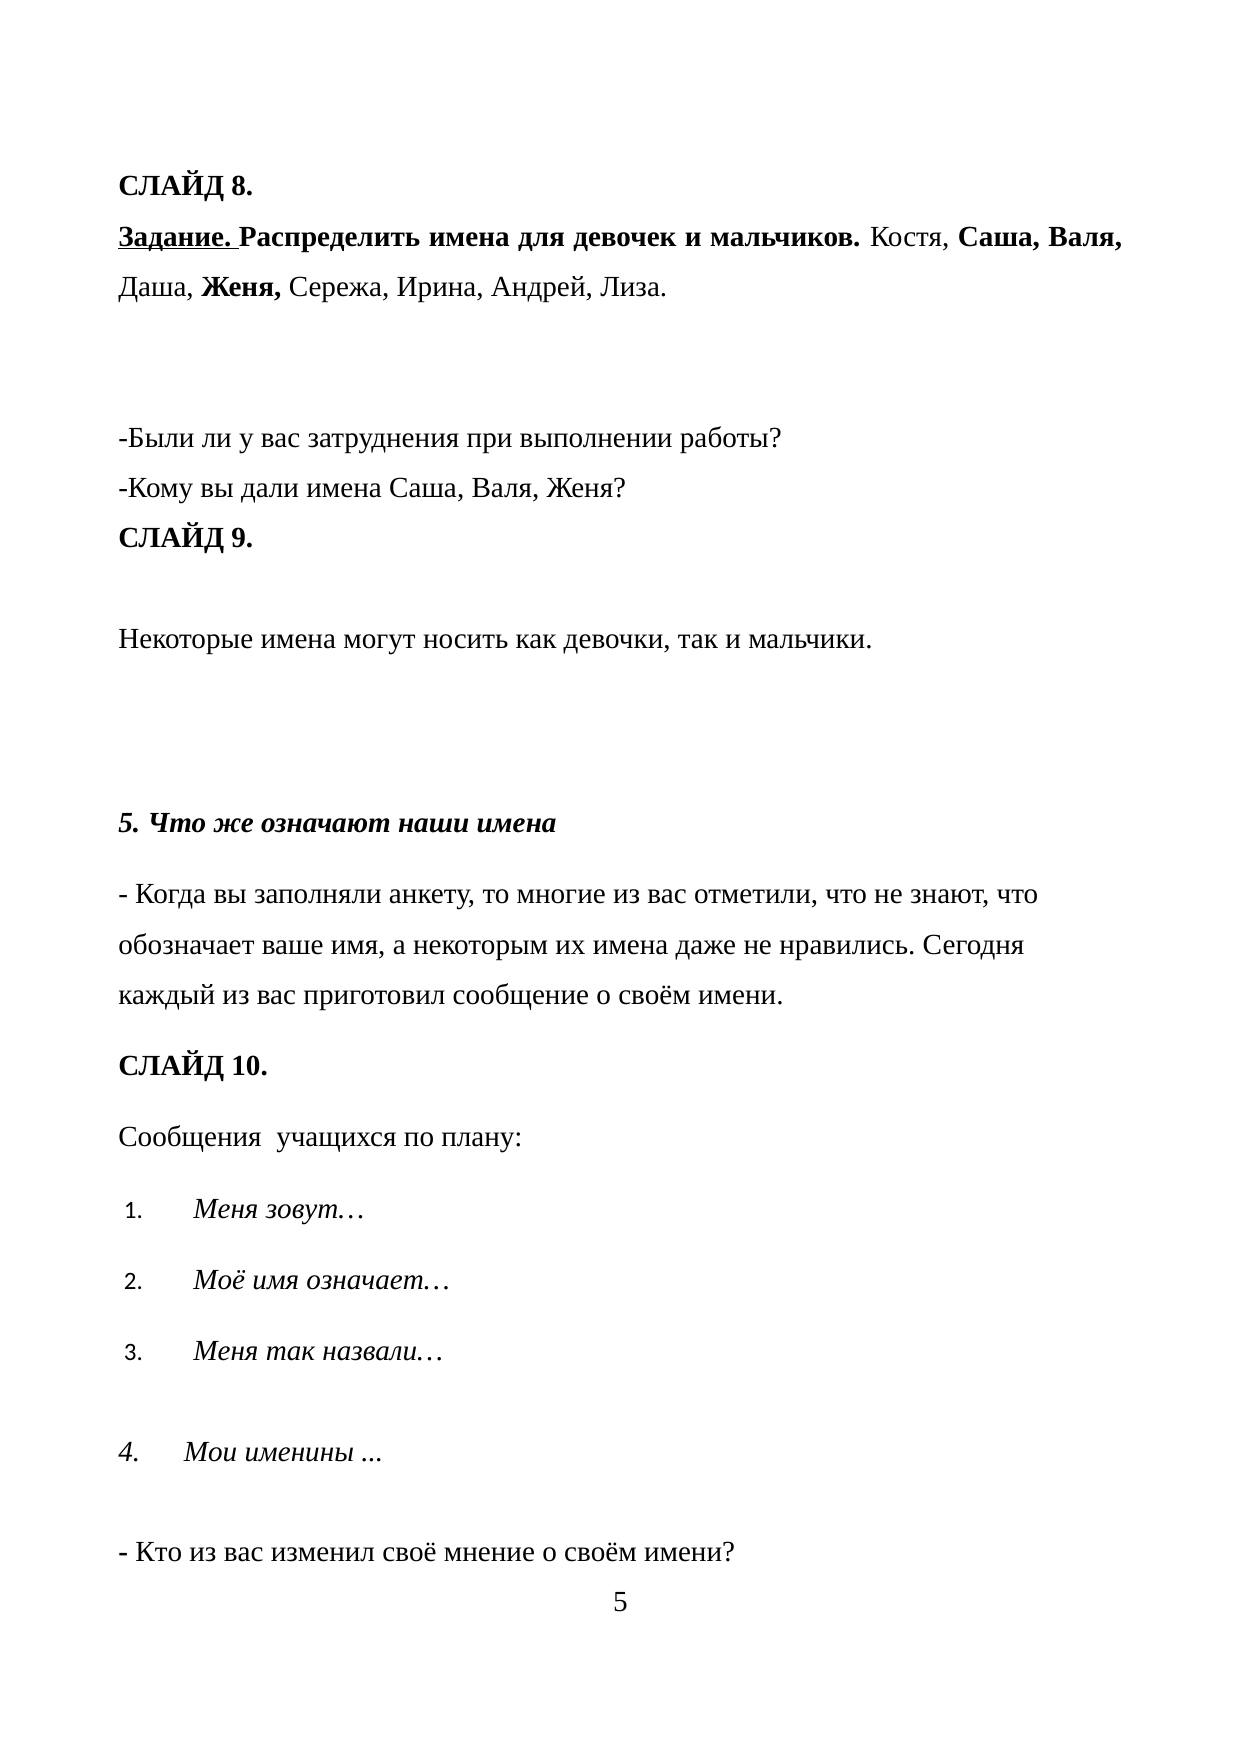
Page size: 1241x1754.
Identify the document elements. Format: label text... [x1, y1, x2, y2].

text Задание. Распределить имена для девочек и мальчиков. Костя, Саша, Валя, Даша, Женя, Сережа, Ирина, Андрей, Лиза. [118, 219, 1122, 303]
text Некоторые имена могут носить как девочки, так и мальчики. [118, 621, 1122, 655]
text СЛАЙД 9. [118, 521, 1122, 554]
text -Были ли у вас затруднения при выполнении работы? [118, 420, 1122, 453]
text - Кто из вас изменил своё мнение о своём имени? [118, 1534, 1122, 1568]
text 1. Меня зовут… [118, 1191, 1122, 1224]
text 5. Что же означают наши имена [118, 806, 1122, 839]
text 3. Меня так назвали… [118, 1333, 1122, 1367]
text - Когда вы заполняли анкету, то многие из вас отметили, что не знают, что обозначает ваше имя, а некоторым их имена даже не нравились. Сегодня каждый из вас приготовил сообщение о своём имени. [118, 877, 1122, 1011]
text 4. Мои именины ... [118, 1434, 1122, 1467]
text -Кому вы дали имена Саша, Валя, Женя? [118, 470, 1122, 504]
text СЛАЙД 8. [118, 168, 1122, 202]
text 2. Моё имя означает… [118, 1262, 1122, 1295]
text СЛАЙД 10. [118, 1048, 1122, 1082]
text Сообщения учащихся по плану: [118, 1119, 1122, 1153]
text 5 [118, 1584, 1122, 1618]
